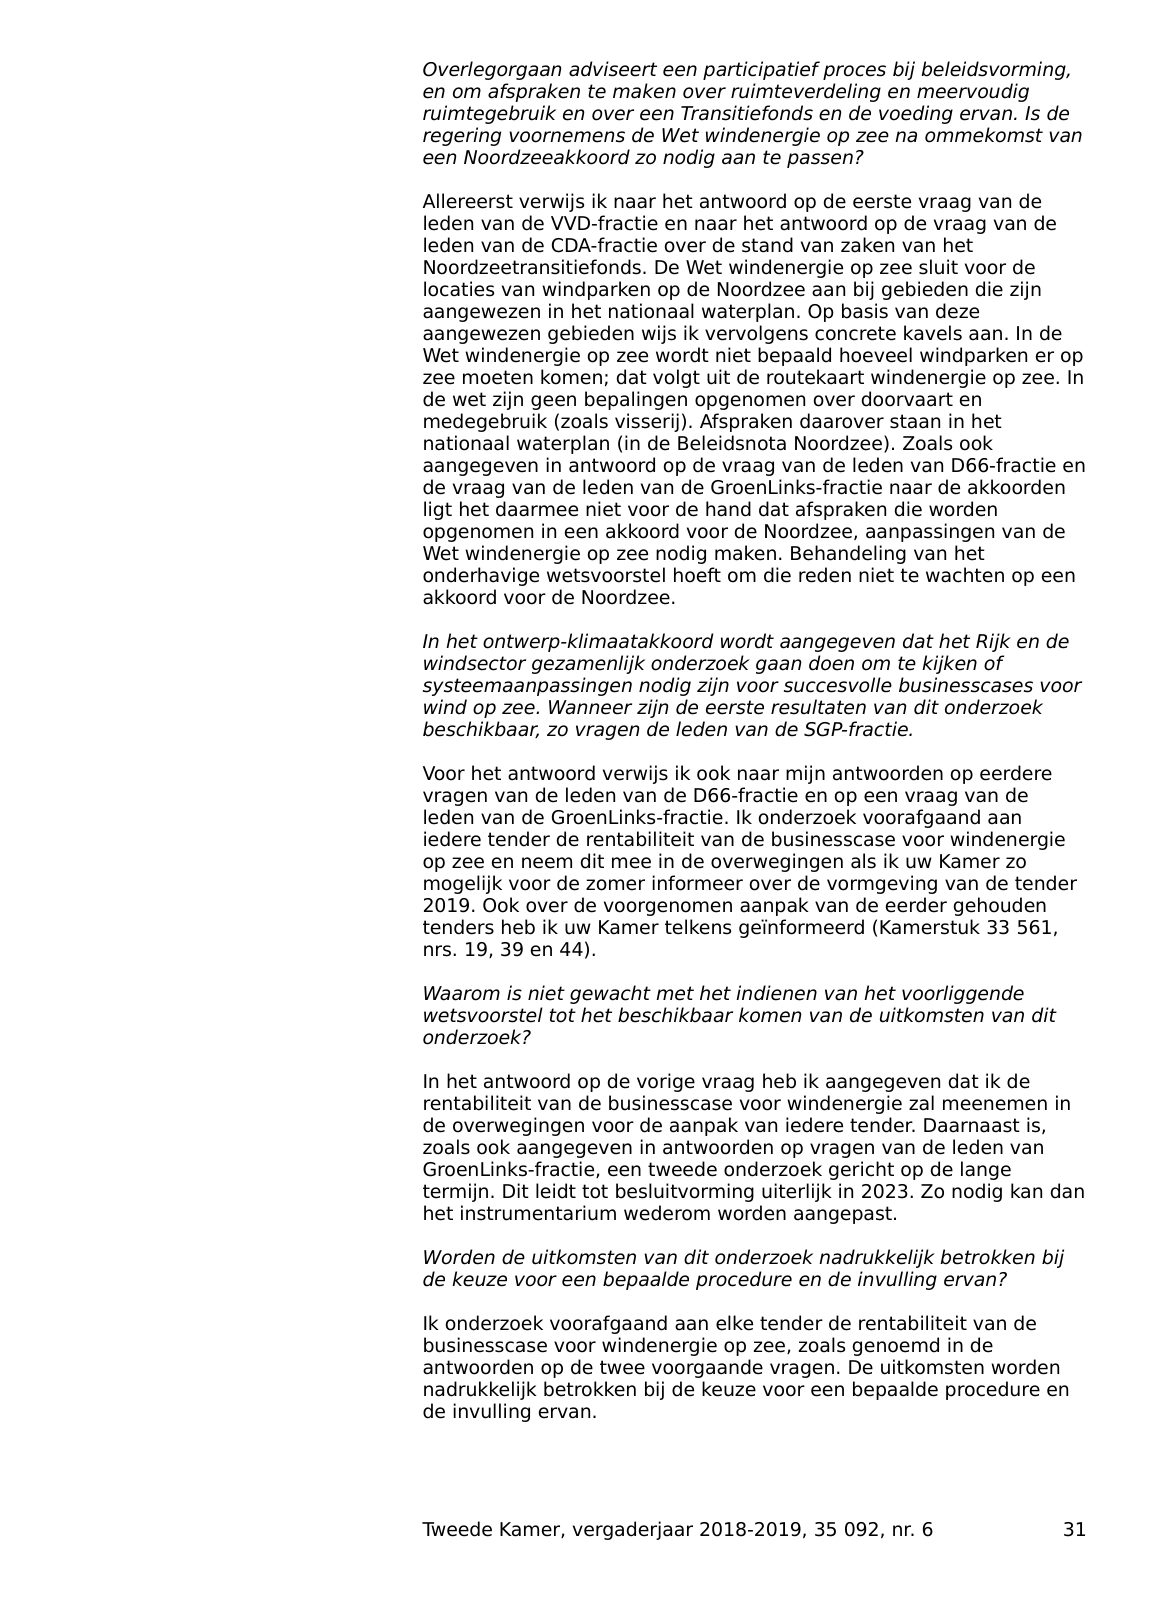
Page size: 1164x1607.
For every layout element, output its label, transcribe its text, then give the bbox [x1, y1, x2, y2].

text Ik onderzoek voorafgaand aan elke tender de rentabiliteit van de businesscase voor windenergie op zee, zoals genoemd in de antwoorden op de twee voorgaande vragen. De uitkomsten worden nadrukkelijk betrokken bij de keuze voor een bepaalde procedure en de invulling ervan. [422, 1313, 1087, 1423]
text Worden de uitkomsten van dit onderzoek nadrukkelijk betrokken bij de keuze voor een bepaalde procedure en de invulling ervan? [422, 1247, 1087, 1291]
text Waarom is niet gewacht met het indienen van het voorliggende wetsvoorstel tot het beschikbaar komen van de uitkomsten van dit onderzoek? [422, 983, 1087, 1049]
text Overlegorgaan adviseert een participatief proces bij beleidsvorming, en om afspraken te maken over ruimteverdeling en meervoudig ruimtegebruik en over een Transitiefonds en de voeding ervan. Is de regering voornemens de Wet windenergie op zee na ommekomst van een Noordzeeakkoord zo nodig aan te passen? [422, 59, 1087, 169]
text Allereerst verwijs ik naar het antwoord op de eerste vraag van de leden van de VVD-fractie en naar het antwoord op de vraag van de leden van de CDA-fractie over de stand van zaken van het Noordzeetransitiefonds. De Wet windenergie op zee sluit voor de locaties van windparken op de Noordzee aan bij gebieden die zijn aangewezen in het nationaal waterplan. Op basis van deze aangewezen gebieden wijs ik vervolgens concrete kavels aan. In de Wet windenergie op zee wordt niet bepaald hoeveel windparken er op zee moeten komen; dat volgt uit de routekaart windenergie op zee. In de wet zijn geen bepalingen opgenomen over doorvaart en medegebruik (zoals visserij). Afspraken daarover staan in het nationaal waterplan (in de Beleidsnota Noordzee). Zoals ook aangegeven in antwoord op de vraag van de leden van D66-fractie en de vraag van de leden van de GroenLinks-fractie naar de akkoorden ligt het daarmee niet voor de hand dat afspraken die worden opgenomen in een akkoord voor de Noordzee, aanpassingen van de Wet windenergie op zee nodig maken. Behandeling van het onderhavige wetsvoorstel hoeft om die reden niet te wachten op een akkoord voor de Noordzee. [422, 191, 1087, 609]
text In het ontwerp-klimaatakkoord wordt aangegeven dat het Rijk en de windsector gezamenlijk onderzoek gaan doen om te kijken of systeemaanpassingen nodig zijn voor succesvolle businesscases voor wind op zee. Wanneer zijn de eerste resultaten van dit onderzoek beschikbaar, zo vragen de leden van de SGP-fractie. [422, 631, 1087, 741]
text Voor het antwoord verwijs ik ook naar mijn antwoorden op eerdere vragen van de leden van de D66-fractie en op een vraag van de leden van de GroenLinks-fractie. Ik onderzoek voorafgaand aan iedere tender de rentabiliteit van de businesscase voor windenergie op zee en neem dit mee in de overwegingen als ik uw Kamer zo mogelijk voor de zomer informeer over de vormgeving van de tender 2019. Ook over de voorgenomen aanpak van de eerder gehouden tenders heb ik uw Kamer telkens geïnformeerd (Kamerstuk 33 561, nrs. 19, 39 en 44). [422, 763, 1087, 961]
text In het antwoord op de vorige vraag heb ik aangegeven dat ik de rentabiliteit van de businesscase voor windenergie zal meenemen in de overwegingen voor de aanpak van iedere tender. Daarnaast is, zoals ook aangegeven in antwoorden op vragen van de leden van GroenLinks-fractie, een tweede onderzoek gericht op de lange termijn. Dit leidt tot besluitvorming uiterlijk in 2023. Zo nodig kan dan het instrumentarium wederom worden aangepast. [422, 1071, 1087, 1225]
